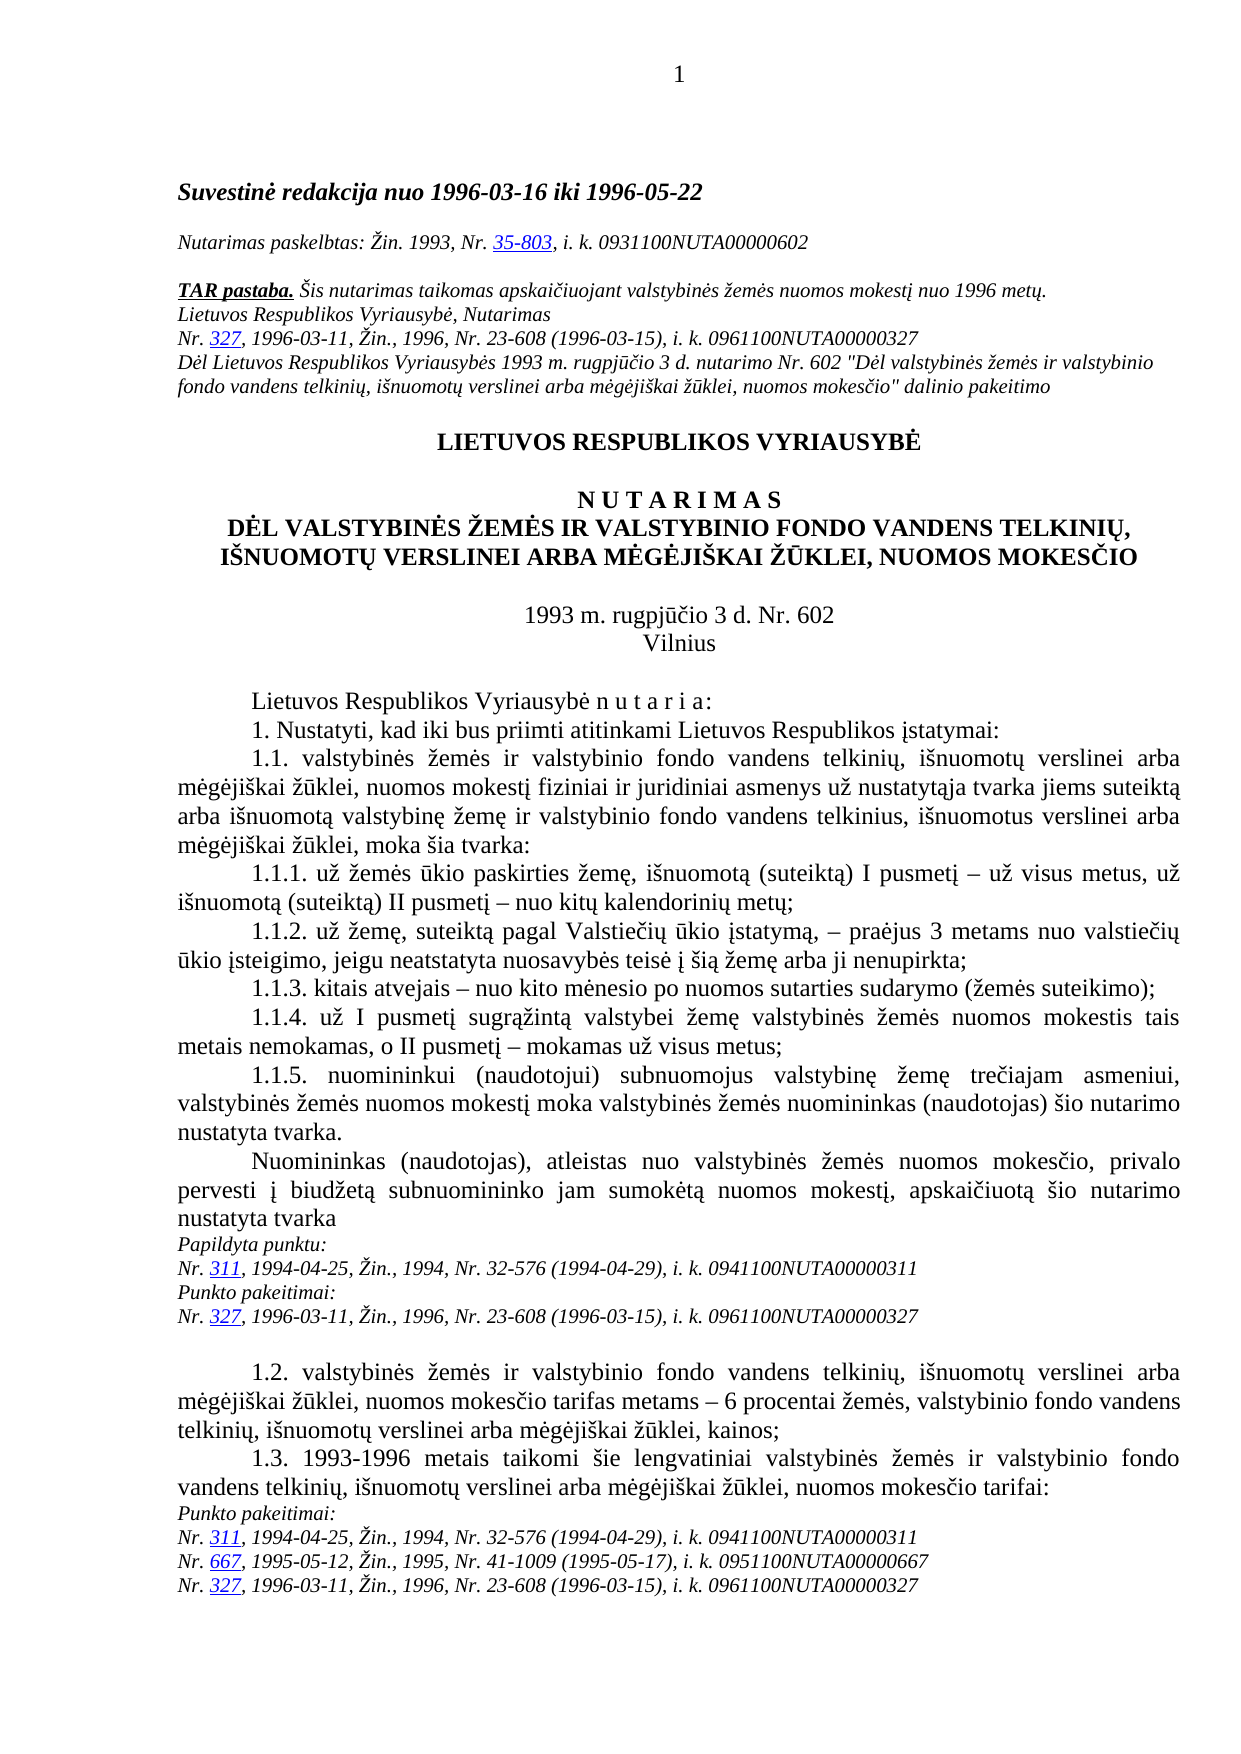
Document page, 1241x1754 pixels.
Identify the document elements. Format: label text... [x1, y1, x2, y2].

text 1.2. valstybinės žemės ir valstybinio fondo vandens telkinių, išnuomotų verslinei arba mėgėjiškai žūklei, nuomos mokesčio tarifas metams – 6 procentai žemės, valstybinio fondo vandens telkinių, išnuomotų verslinei arba mėgėjiškai žūklei, kainos; [177, 1357, 1181, 1443]
text Vilnius [177, 628, 1181, 657]
text Nr. 327, 1996-03-11, Žin., 1996, Nr. 23-608 (1996-03-15), i. k. 0961100NUTA00000327 [177, 1573, 1181, 1597]
text Papildyta punktu: [177, 1232, 1181, 1256]
text TAR pastaba. Šis nutarimas taikomas apskaičiuojant valstybinės žemės nuomos mokestį nuo 1996 metų. [177, 278, 1181, 302]
text 1993 m. rugpjūčio 3 d. Nr. 602 [177, 600, 1181, 628]
text Nuomininkas (naudotojas), atleistas nuo valstybinės žemės nuomos mokesčio, privalo pervesti į biudžetą subnuomininko jam sumokėtą nuomos mokestį, apskaičiuotą šio nutarimo nustatyta tvarka [177, 1146, 1181, 1232]
text 1. Nustatyti, kad iki bus priimti atitinkami Lietuvos Respublikos įstatymai: [177, 715, 1181, 743]
text DĖL VALSTYBINĖS ŽEMĖS IR VALSTYBINIO FONDO VANDENS TELKINIŲ, IŠNUOMOTŲ VERSLINEI ARBA MĖGĖJIŠKAI ŽŪKLEI, NUOMOS MOKESČIO [177, 513, 1181, 571]
text 1.1.4. už I pusmetį sugrąžintą valstybei žemę valstybinės žemės nuomos mokestis tais metais nemokamas, o II pusmetį – mokamas už visus metus; [177, 1002, 1181, 1060]
text Nr. 667, 1995-05-12, Žin., 1995, Nr. 41-1009 (1995-05-17), i. k. 0951100NUTA00000667 [177, 1549, 1181, 1573]
text Nr. 311, 1994-04-25, Žin., 1994, Nr. 32-576 (1994-04-29), i. k. 0941100NUTA00000311 [177, 1525, 1181, 1549]
text 1.1.5. nuomininkui (naudotojui) subnuomojus valstybinę žemę trečiajam asmeniui, valstybinės žemės nuomos mokestį moka valstybinės žemės nuomininkas (naudotojas) šio nutarimo nustatyta tvarka. [177, 1060, 1181, 1146]
text Nr. 311, 1994-04-25, Žin., 1994, Nr. 32-576 (1994-04-29), i. k. 0941100NUTA00000311 [177, 1256, 1181, 1280]
text LIETUVOS RESPUBLIKOS VYRIAUSYBĖ [177, 427, 1181, 456]
text Punkto pakeitimai: [177, 1501, 1181, 1525]
text Punkto pakeitimai: [177, 1280, 1181, 1304]
text 1.1.3. kitais atvejais – nuo kito mėnesio po nuomos sutarties sudarymo (žemės suteikimo); [177, 973, 1181, 1002]
text N U T A R I M A S [177, 485, 1181, 513]
text Dėl Lietuvos Respublikos Vyriausybės 1993 m. rugpjūčio 3 d. nutarimo Nr. 602 "Dėl valstybinės žemės ir valstybinio fondo vandens telkinių, išnuomotų verslinei arba mėgėjiškai žūklei, nuomos mokesčio" dalinio pakeitimo [177, 350, 1181, 398]
text 1.1.2. už žemę, suteiktą pagal Valstiečių ūkio įstatymą, – praėjus 3 metams nuo valstiečių ūkio įsteigimo, jeigu neatstatyta nuosavybės teisė į šią žemę arba ji nenupirkta; [177, 916, 1181, 973]
text 1.1.1. už žemės ūkio paskirties žemę, išnuomotą (suteiktą) I pusmetį – už visus metus, už išnuomotą (suteiktą) II pusmetį – nuo kitų kalendorinių metų; [177, 858, 1181, 916]
text Nutarimas paskelbtas: Žin. 1993, Nr. 35-803, i. k. 0931100NUTA00000602 [177, 230, 1181, 254]
text Lietuvos Respublikos Vyriausybė nutaria: [177, 686, 1181, 715]
text Nr. 327, 1996-03-11, Žin., 1996, Nr. 23-608 (1996-03-15), i. k. 0961100NUTA00000327 [177, 1304, 1181, 1328]
text 1.1. valstybinės žemės ir valstybinio fondo vandens telkinių, išnuomotų verslinei arba mėgėjiškai žūklei, nuomos mokestį fiziniai ir juridiniai asmenys už nustatytąja tvarka jiems suteiktą arba išnuomotą valstybinę žemę ir valstybinio fondo vandens telkinius, išnuomotus verslinei arba mėgėjiškai žūklei, moka šia tvarka: [177, 743, 1181, 858]
text 1.3. 1993-1996 metais taikomi šie lengvatiniai valstybinės žemės ir valstybinio fondo vandens telkinių, išnuomotų verslinei arba mėgėjiškai žūklei, nuomos mokesčio tarifai: [177, 1443, 1181, 1501]
text Lietuvos Respublikos Vyriausybė, Nutarimas [177, 302, 1181, 326]
text Nr. 327, 1996-03-11, Žin., 1996, Nr. 23-608 (1996-03-15), i. k. 0961100NUTA00000327 [177, 326, 1181, 350]
text Suvestinė redakcija nuo 1996-03-16 iki 1996-05-22 [177, 177, 1181, 206]
